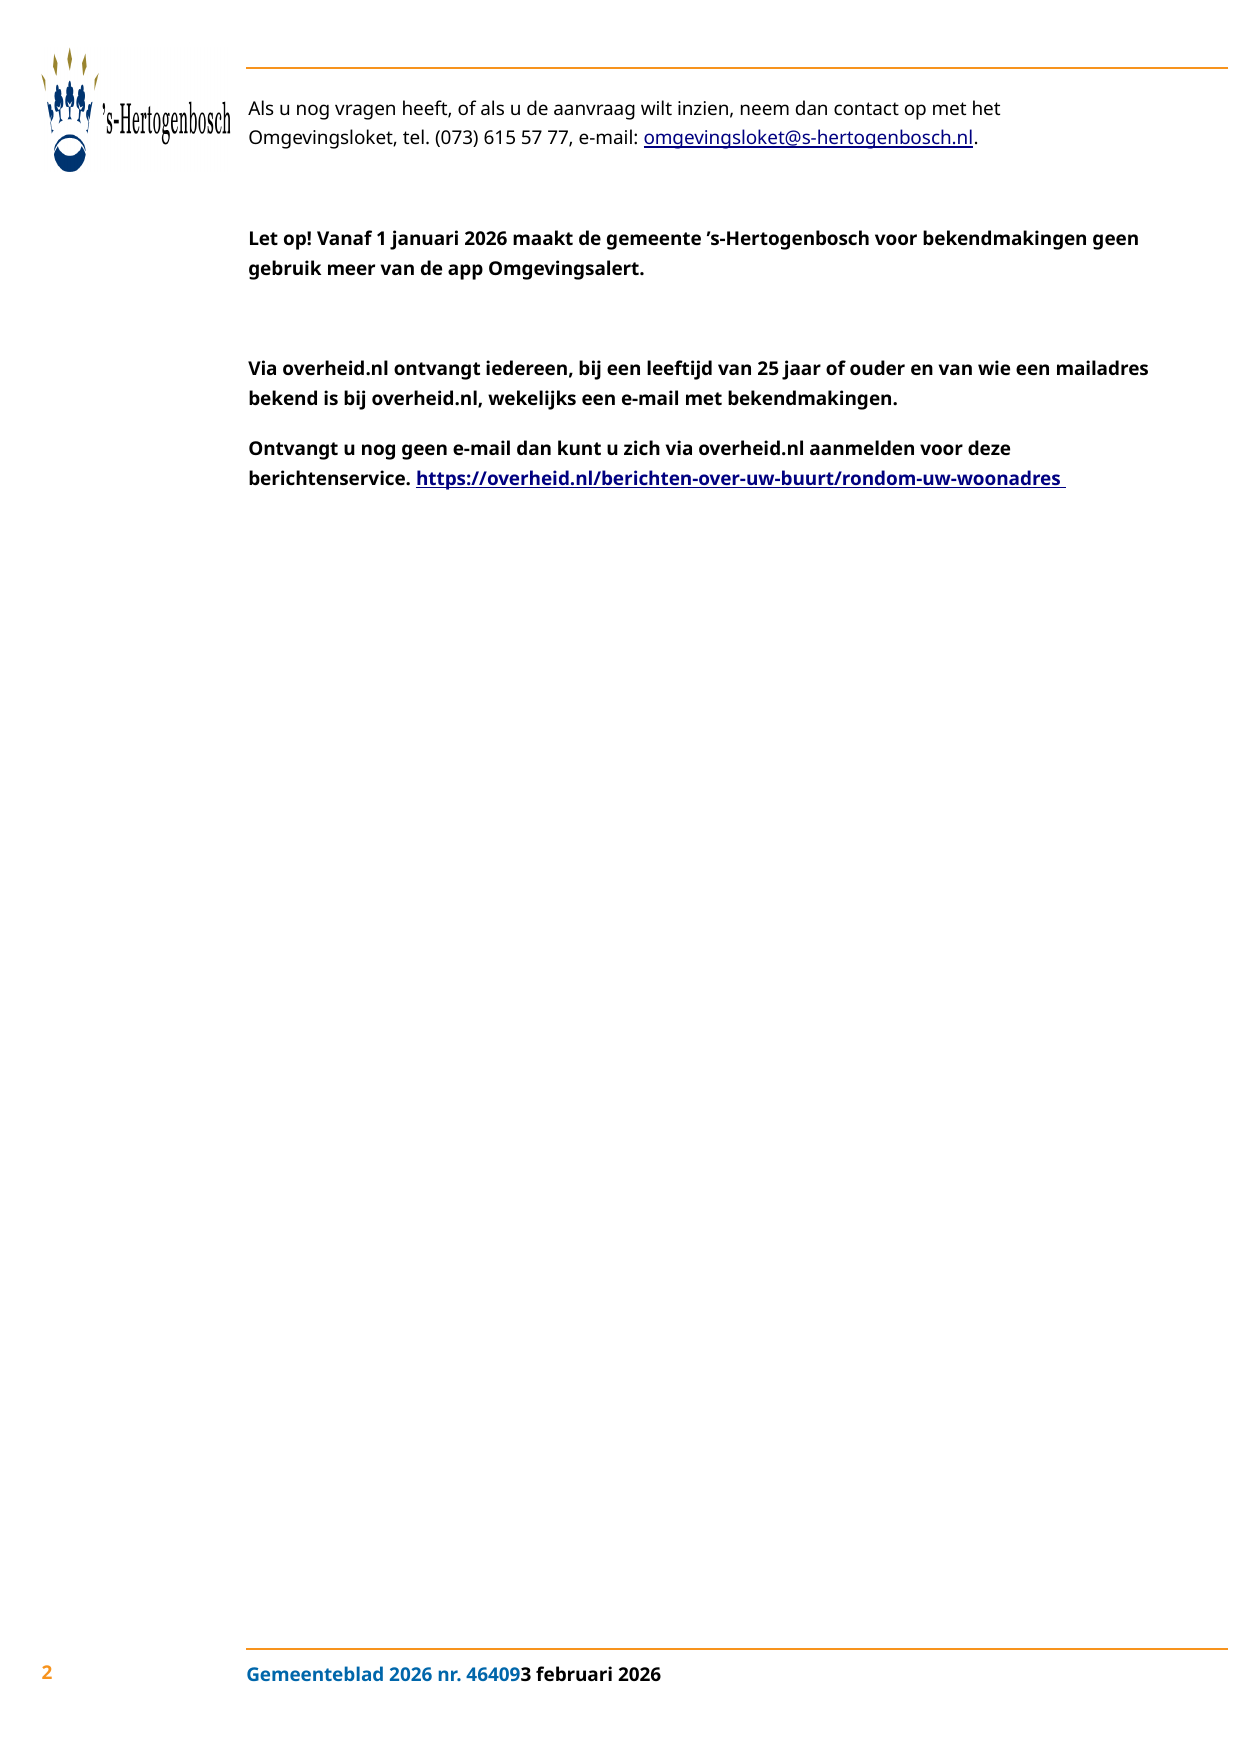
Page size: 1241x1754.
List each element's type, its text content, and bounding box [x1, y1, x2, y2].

text Via overheid.nl ontvangt iedereen, bij een leeftijd van 25 jaar of ouder en van wie een mailadres bekend is bij overheid.nl, wekelijks een e-mail met bekendmakingen. [248, 356, 1152, 411]
text Ontvangt u nog geen e-mail dan kunt u zich via overheid.nl aanmelden voor deze berichtenservice. https://overheid.nl/berichten-over-uw-buurt/rondom-uw-woonadres [248, 436, 1152, 491]
text Als u nog vragen heeft, of als u de aanvraag wilt inzien, neem dan contact op met het Omgevingsloket, tel. (073) 615 57 77, e-mail: omgevingsloket@s-hertogenbosch.nl. [248, 95, 1152, 150]
text Let op! Vanaf 1 januari 2026 maakt de gemeente ’s-Hertogenbosch voor bekendmakingen geen gebruik meer van de app Omgevingsalert. [248, 225, 1152, 281]
picture [41, 47, 231, 172]
